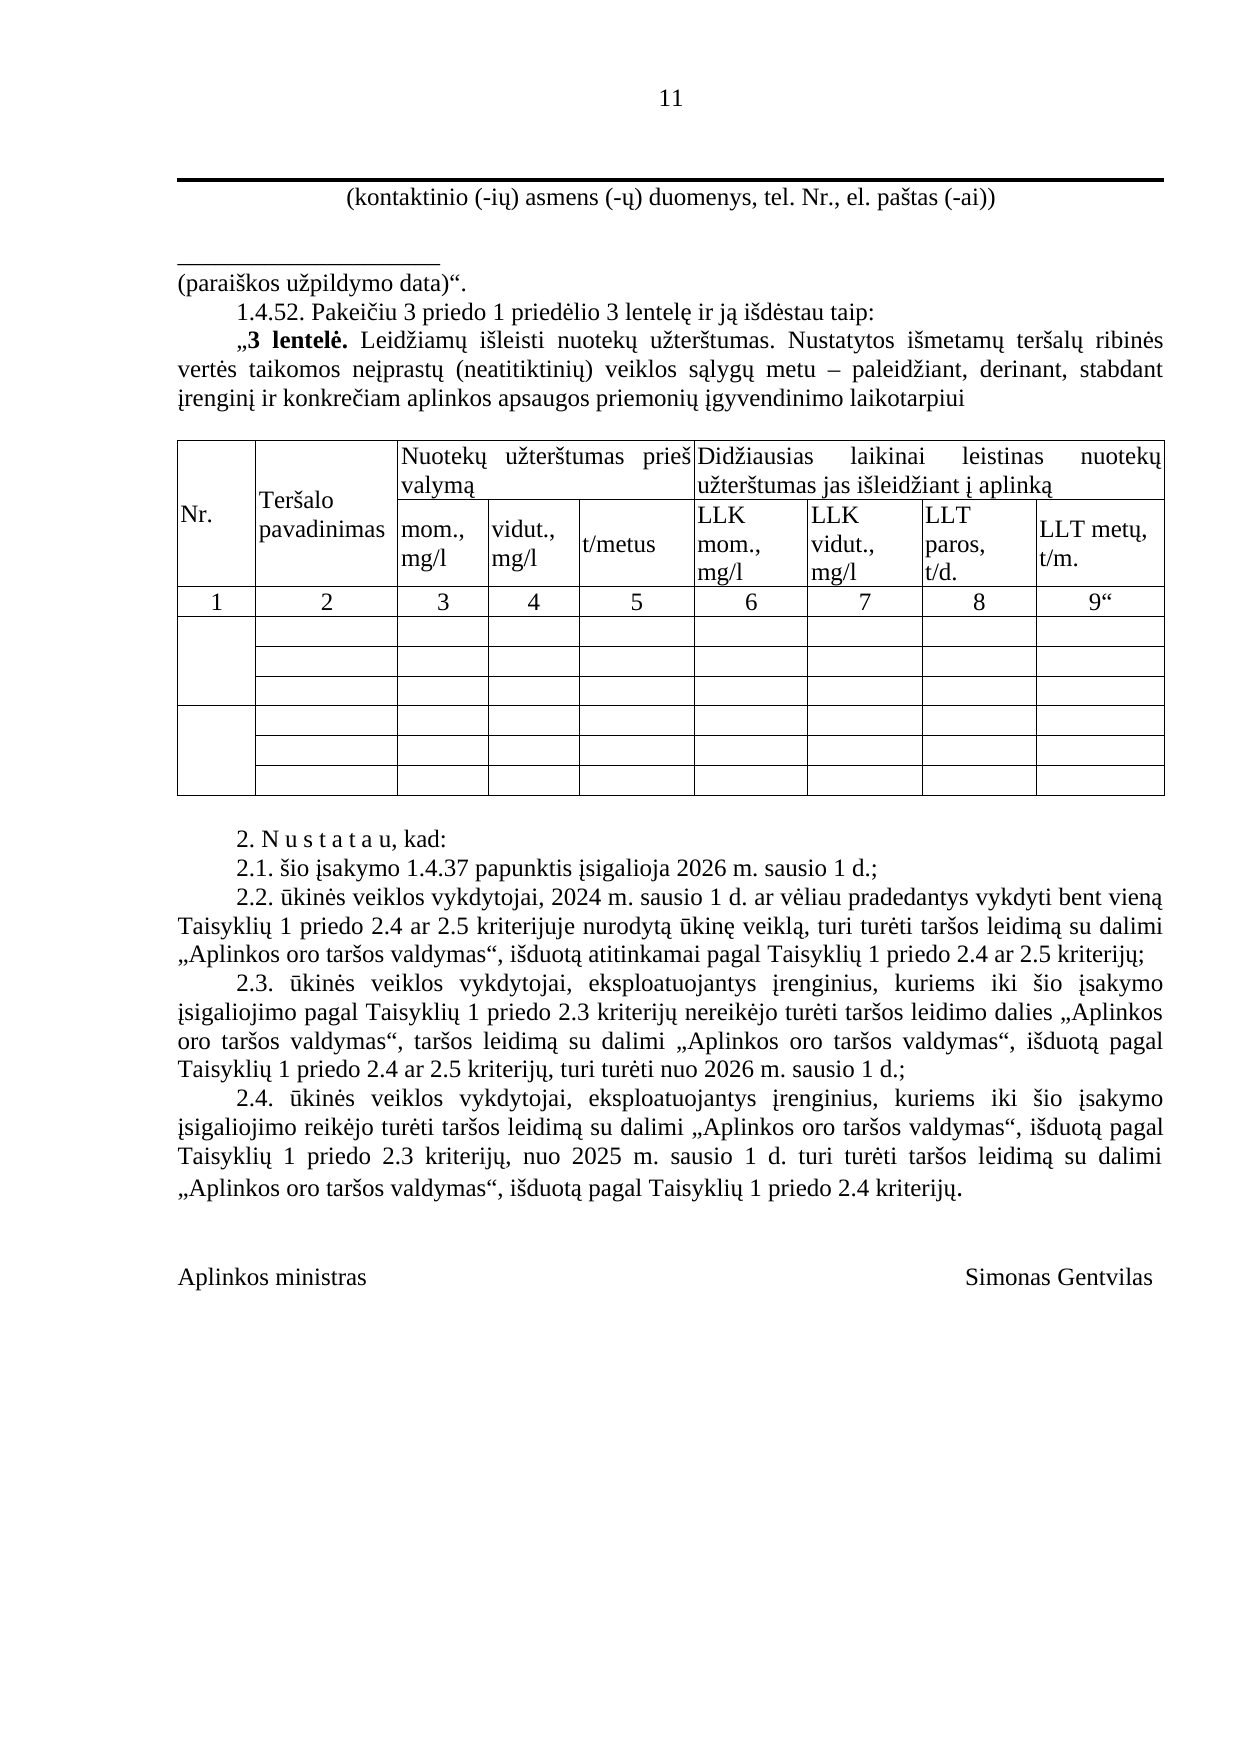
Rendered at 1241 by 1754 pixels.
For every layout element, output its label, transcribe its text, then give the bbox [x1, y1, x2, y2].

text 2.1. šio įsakymo 1.4.37 papunktis įsigalioja 2026 m. sausio 1 d.; [177, 853, 1164, 882]
table_header Nuotekų užterštumas prieš valymą [398, 441, 694, 499]
table_cell [398, 677, 488, 705]
table_cell 4 [489, 587, 579, 616]
table_cell 7 [808, 587, 922, 616]
text Aplinkos ministras Simonas Gentvilas [177, 1262, 1164, 1290]
table_cell [178, 617, 255, 705]
table_cell mom., mg/l [398, 500, 488, 586]
table_cell 5 [580, 587, 694, 616]
table_cell [580, 677, 694, 705]
table_cell [256, 677, 397, 705]
table_cell [808, 677, 922, 705]
text 2. Nustatau, kad: [177, 824, 1164, 853]
table_cell [695, 677, 807, 705]
table_cell [398, 736, 488, 765]
table_cell 8 [923, 587, 1036, 616]
table_cell LLK vidut., mg/l [808, 500, 922, 586]
table_cell [256, 736, 397, 765]
table_cell [808, 766, 922, 795]
table_cell [923, 706, 1036, 735]
text (paraiškos užpildymo data)“. [177, 268, 1164, 297]
table_cell [398, 617, 488, 646]
table_cell [398, 766, 488, 795]
table_cell [923, 617, 1036, 646]
table_header Nr. [178, 441, 255, 586]
text 2.3. ūkinės veiklos vykdytojai, eksploatuojantys įrenginius, kuriems iki šio įsakymo įsigaliojimo pagal Taisyklių 1 priedo 2.3 kriterijų nereikėjo turėti taršos leidimo dalies „Aplinkos oro taršos valdymas“, taršos leidimą su dalimi „Aplinkos oro taršos valdymas“, išduotą pagal Taisyklių 1 priedo 2.4 ar 2.5 kriterijų, turi turėti nuo 2026 m. sausio 1 d.; [177, 968, 1164, 1083]
table_cell [256, 706, 397, 735]
table_header Didžiausias laikinai leistinas nuotekų užterštumas jas išleidžiant į aplinką [695, 441, 1164, 499]
table_header Teršalo pavadinimas [256, 441, 397, 586]
table_cell [808, 647, 922, 676]
text 1.4.52. Pakeičiu 3 priedo 1 priedėlio 3 lentelę ir ją išdėstau taip: [177, 297, 1164, 325]
table_cell 2 [256, 587, 397, 616]
table_cell [695, 766, 807, 795]
table_cell [580, 766, 694, 795]
table_cell [256, 647, 397, 676]
table_cell [808, 617, 922, 646]
table_cell [1037, 617, 1164, 646]
table_cell [580, 736, 694, 765]
table_cell [398, 706, 488, 735]
table_cell LLT paros, t/d. [923, 500, 1036, 586]
table_cell vidut., mg/l [489, 500, 579, 586]
table_cell 6 [695, 587, 807, 616]
table_cell [1037, 766, 1164, 795]
table_cell LLT metų, t/m. [1037, 500, 1164, 586]
table_cell 9“ [1037, 587, 1164, 616]
text 2.4. ūkinės veiklos vykdytojai, eksploatuojantys įrenginius, kuriems iki šio įsakymo įsigaliojimo reikėjo turėti taršos leidimą su dalimi „Aplinkos oro taršos valdymas“, išduotą pagal Taisyklių 1 priedo 2.3 kriterijų, nuo 2025 m. sausio 1 d. turi turėti taršos leidimą su dalimi „Aplinkos oro taršos valdymas“, išduotą pagal Taisyklių 1 priedo 2.4 kriterijų. [177, 1083, 1164, 1204]
table_cell [489, 736, 579, 765]
table_cell [580, 647, 694, 676]
table_cell [489, 766, 579, 795]
table_cell [489, 706, 579, 735]
table_cell [398, 647, 488, 676]
table_cell [808, 736, 922, 765]
table_cell [256, 617, 397, 646]
table_cell [923, 766, 1036, 795]
table_cell 3 [398, 587, 488, 616]
table_cell [923, 677, 1036, 705]
table_cell 1 [178, 587, 255, 616]
table_cell [923, 736, 1036, 765]
text _____________________ [177, 239, 1164, 268]
text 2.2. ūkinės veiklos vykdytojai, 2024 m. sausio 1 d. ar vėliau pradedantys vykdyti bent vieną Taisyklių 1 priedo 2.4 ar 2.5 kriterijuje nurodytą ūkinę veiklą, turi turėti taršos leidimą su dalimi „Aplinkos oro taršos valdymas“, išduotą atitinkamai pagal Taisyklių 1 priedo 2.4 ar 2.5 kriterijų; [177, 882, 1164, 968]
table_cell [256, 766, 397, 795]
table_cell [695, 617, 807, 646]
table_cell [695, 647, 807, 676]
text „3 lentelė. Leidžiamų išleisti nuotekų užterštumas. Nustatytos išmetamų teršalų ribinės vertės taikomos neįprastų (neatitiktinių) veiklos sąlygų metu – paleidžiant, derinant, stabdant įrenginį ir konkrečiam aplinkos apsaugos priemonių įgyvendinimo laikotarpiui [177, 325, 1164, 412]
table_cell LLK mom., mg/l [695, 500, 807, 586]
table_cell t/metus [580, 500, 694, 586]
table_cell [178, 706, 255, 795]
table_cell [695, 706, 807, 735]
table_cell [580, 617, 694, 646]
table_cell [923, 647, 1036, 676]
table_cell [695, 736, 807, 765]
table_cell [1037, 677, 1164, 705]
table_cell [489, 617, 579, 646]
text (kontaktinio (-ių) asmens (-ų) duomenys, tel. Nr., el. paštas (-ai)) [177, 182, 1164, 210]
table_cell [489, 677, 579, 705]
table_cell [489, 647, 579, 676]
table_cell [1037, 706, 1164, 735]
table_cell [1037, 647, 1164, 676]
table_cell [808, 706, 922, 735]
table_cell [1037, 736, 1164, 765]
table_cell [580, 706, 694, 735]
